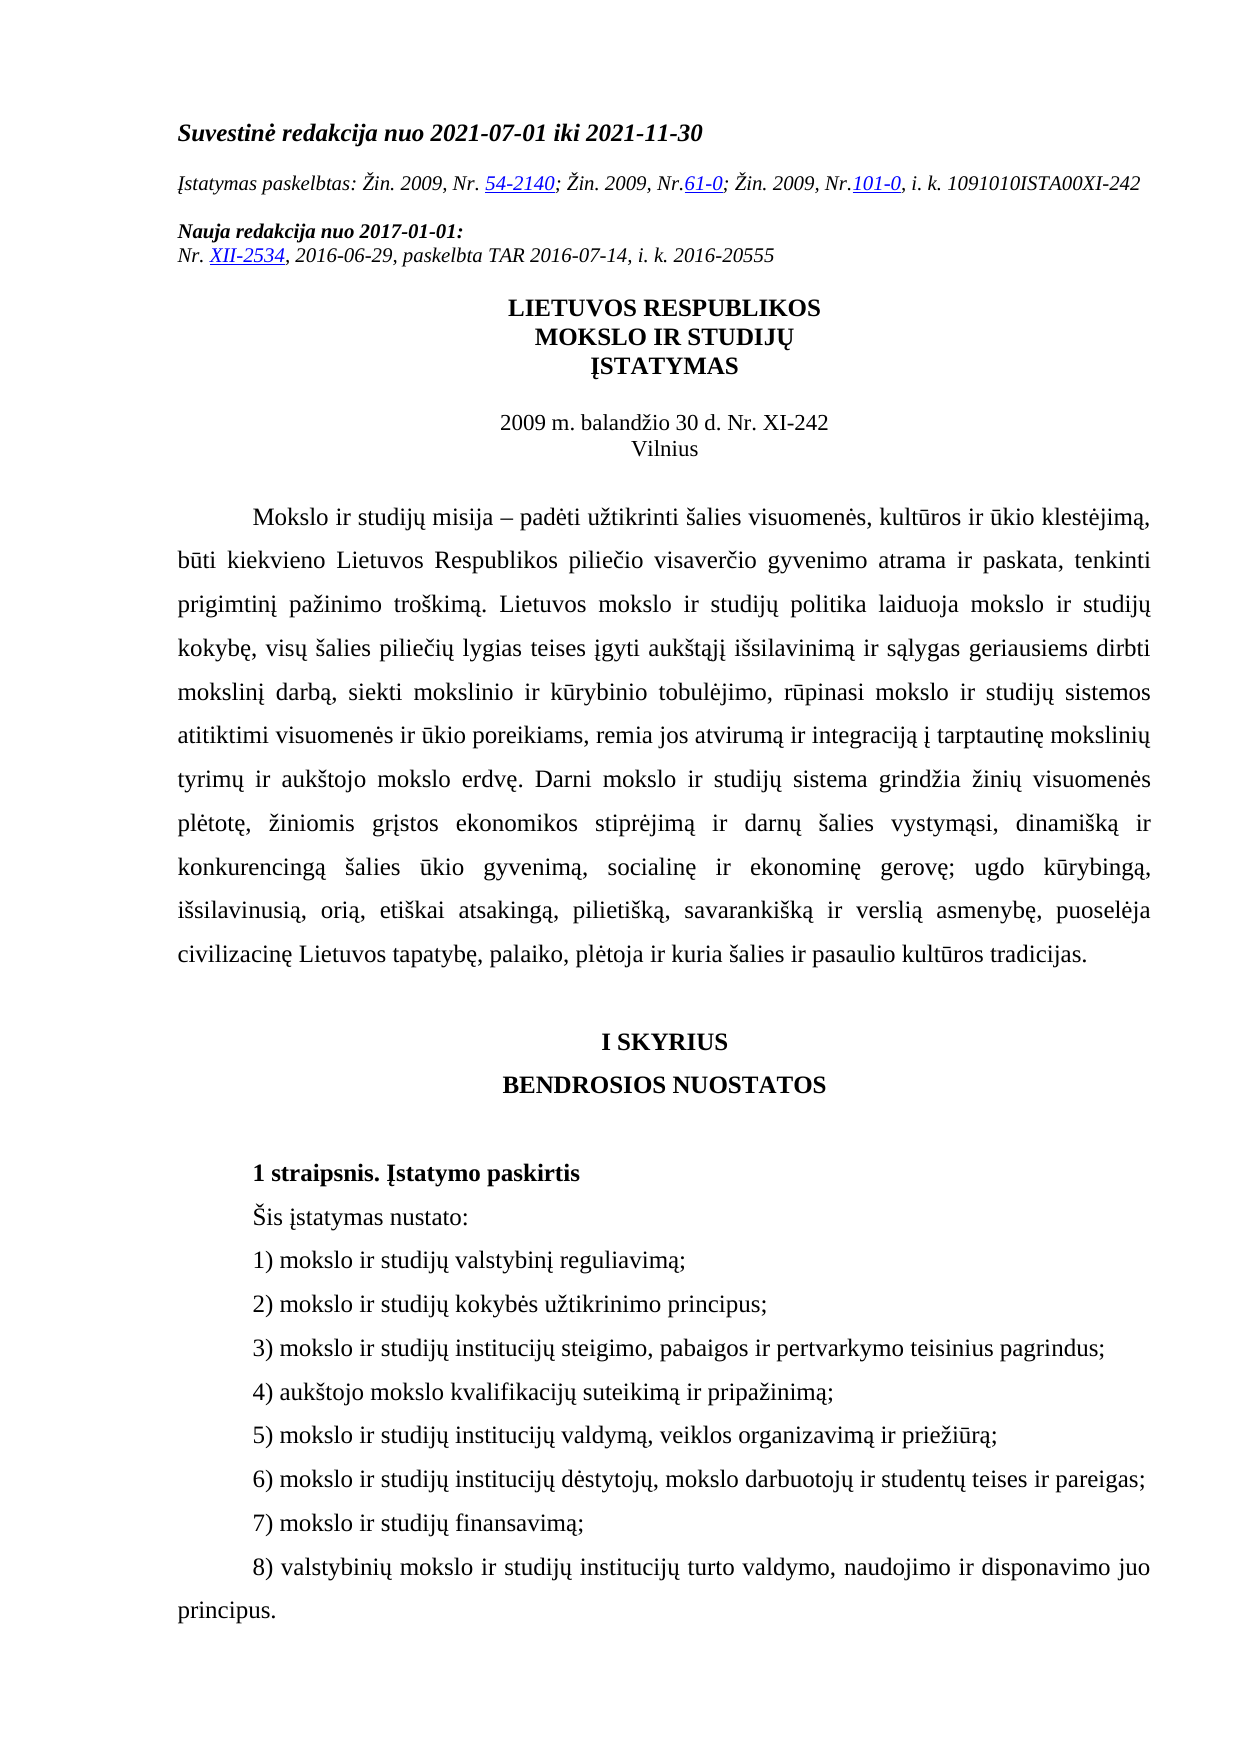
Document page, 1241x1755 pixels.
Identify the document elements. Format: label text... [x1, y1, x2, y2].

text 8) valstybinių mokslo ir studijų institucijų turto valdymo, naudojimo ir disponavimo juo principus. [177, 1540, 1152, 1627]
text Nauja redakcija nuo 2017-01-01: [177, 219, 1152, 243]
text Suvestinė redakcija nuo 2021-07-01 iki 2021-11-30 [177, 118, 1152, 147]
text Vilnius [177, 435, 1152, 461]
text 3) mokslo ir studijų institucijų steigimo, pabaigos ir pertvarkymo teisinius pagrindus; [177, 1321, 1152, 1365]
text ĮSTATYMAS [177, 351, 1152, 380]
text Šis įstatymas nustato: [177, 1190, 1152, 1234]
text 2009 m. balandžio 30 d. Nr. XI-242 [177, 408, 1152, 435]
text I SKYRIUS [177, 1015, 1152, 1059]
text 5) mokslo ir studijų institucijų valdymą, veiklos organizavimą ir priežiūrą; [177, 1409, 1152, 1452]
text Nr. XII-2534, 2016-06-29, paskelbta TAR 2016-07-14, i. k. 2016-20555 [177, 243, 1152, 267]
text 4) aukštojo mokslo kvalifikacijų suteikimą ir pripažinimą; [177, 1365, 1152, 1409]
text 1) mokslo ir studijų valstybinį reguliavimą; [177, 1234, 1152, 1277]
text 1 straipsnis. Įstatymo paskirtis [177, 1146, 1152, 1190]
text BENDROSIOS NUOSTATOS [177, 1059, 1152, 1102]
text 2) mokslo ir studijų kokybės užtikrinimo principus; [177, 1277, 1152, 1321]
text Mokslo ir studijų misija – padėti užtikrinti šalies visuomenės, kultūros ir ūkio klestėjimą, būti kiekvieno Lietuvos Respublikos piliečio visaverčio gyvenimo atrama ir paskata, tenkinti prigimtinį pažinimo troškimą. Lietuvos mokslo ir studijų politika laiduoja mokslo ir studijų kokybę, visų šalies piliečių lygias teises įgyti aukštąjį išsilavinimą ir sąlygas geriausiems dirbti mokslinį darbą, siekti mokslinio ir kūrybinio tobulėjimo, rūpinasi mokslo ir studijų sistemos atitiktimi visuomenės ir ūkio poreikiams, remia jos atvirumą ir integraciją į tarptautinę mokslinių tyrimų ir aukštojo mokslo erdvę. Darni mokslo ir studijų sistema grindžia žinių visuomenės plėtotę, žiniomis grįstos ekonomikos stiprėjimą ir darnų šalies vystymąsi, dinamišką ir konkurencingą šalies ūkio gyvenimą, socialinę ir ekonominę gerovę; ugdo kūrybingą, išsilavinusią, orią, etiškai atsakingą, pilietišką, savarankišką ir verslią asmenybę, puoselėja civilizacinę Lietuvos tapatybę, palaiko, plėtoja ir kuria šalies ir pasaulio kultūros tradicijas. [177, 490, 1152, 971]
text LIETUVOS RESPUBLIKOS [177, 293, 1152, 322]
text Įstatymas paskelbtas: Žin. 2009, Nr. 54-2140; Žin. 2009, Nr.61-0; Žin. 2009, Nr.101-0, i. k. 1091010ISTA00XI-242 [177, 171, 1152, 195]
text 6) mokslo ir studijų institucijų dėstytojų, mokslo darbuotojų ir studentų teises ir pareigas; [177, 1452, 1152, 1496]
text MOKSLO IR STUDIJŲ [177, 322, 1152, 351]
text 7) mokslo ir studijų finansavimą; [177, 1496, 1152, 1540]
